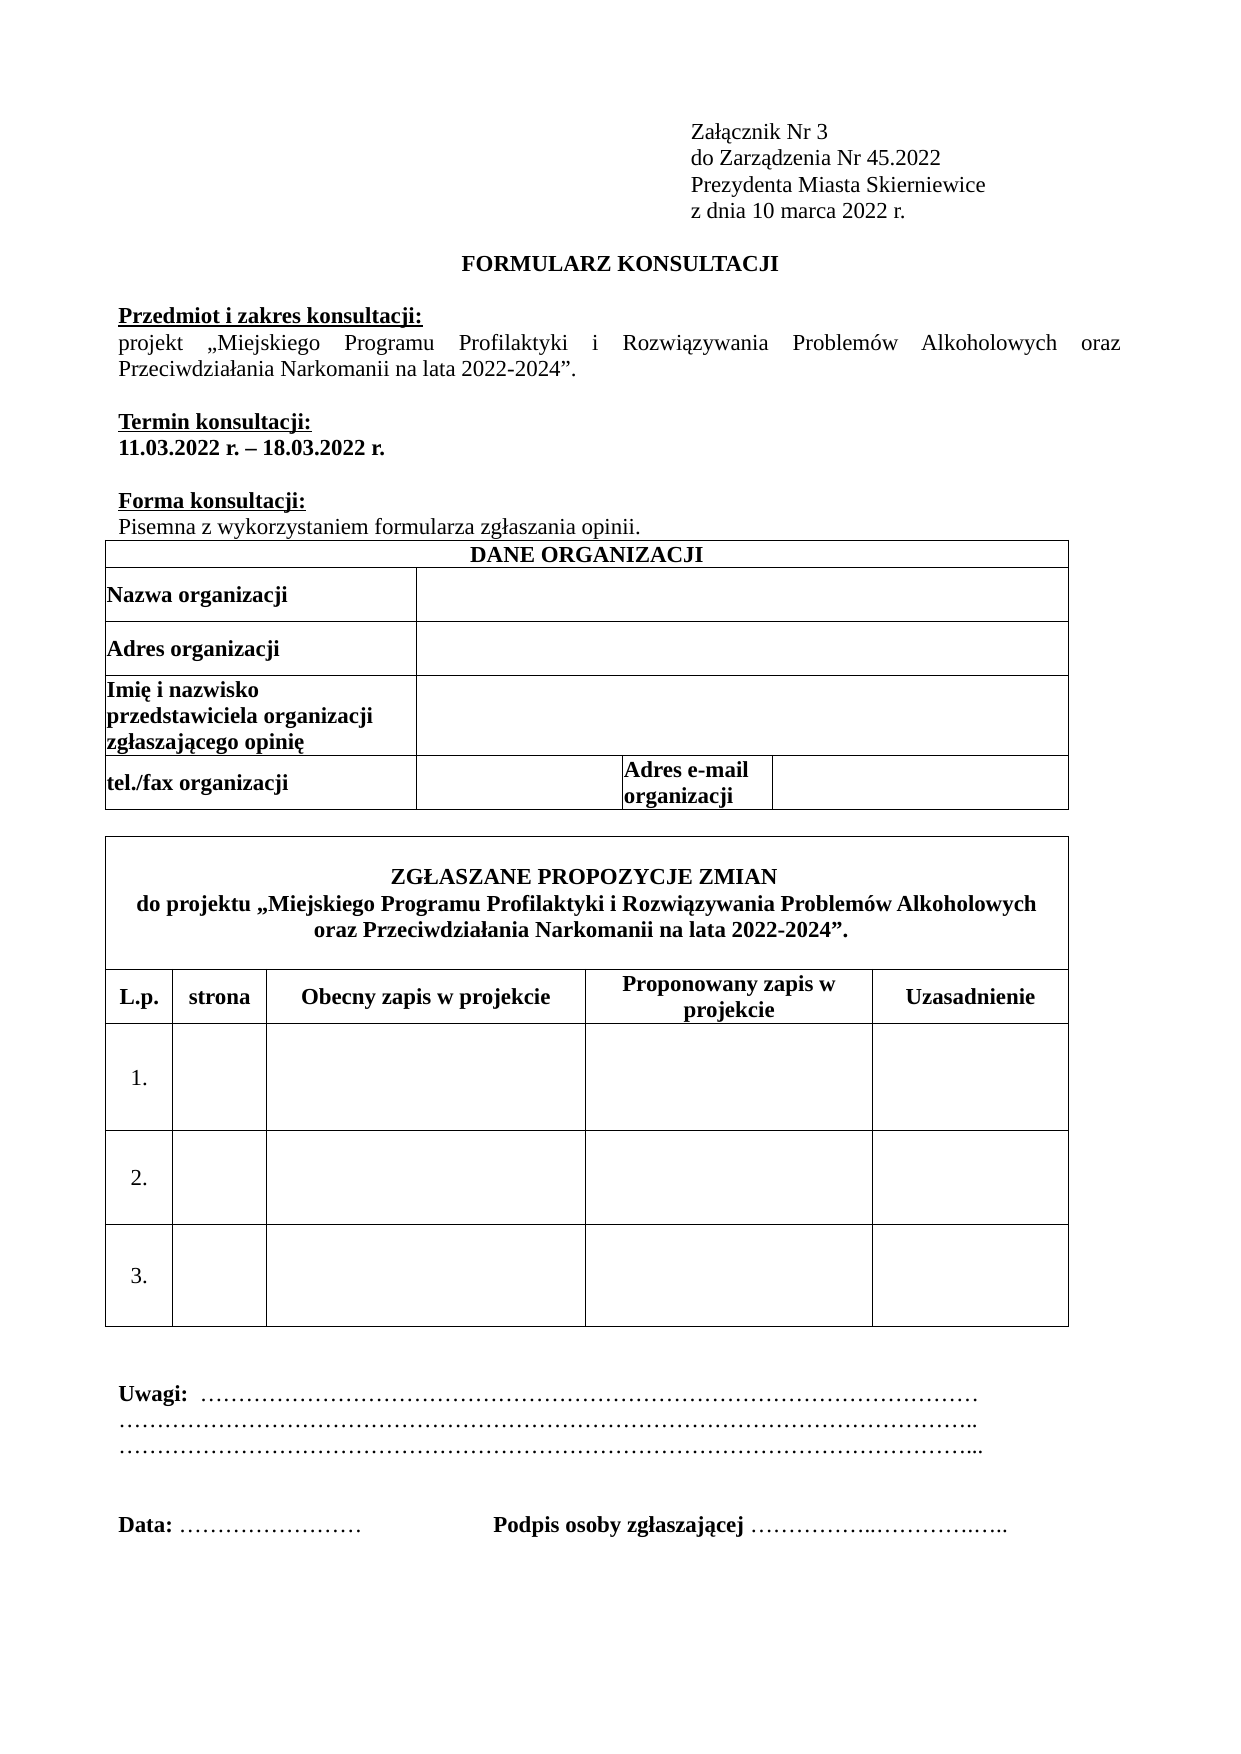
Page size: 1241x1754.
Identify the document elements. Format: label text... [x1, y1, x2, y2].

table_cell strona [173, 970, 266, 1022]
table_header DANE ORGANIZACJI [106, 541, 1068, 567]
table_cell [873, 1225, 1068, 1326]
table_cell [267, 1225, 585, 1326]
text projekt „Miejskiego Programu Profilaktyki i Rozwiązywania Problemów Alkoholowych oraz Przeciwdziałania Narkomanii na lata 2022-2024”. [118, 329, 1122, 382]
text Termin konsultacji: [118, 408, 1122, 434]
table_cell [173, 1225, 266, 1326]
table_cell Proponowany zapis w projekcie [586, 970, 872, 1022]
table_cell [417, 568, 1068, 621]
text Data: …………………… Podpis osoby zgłaszającej ……………..………….….. [118, 1512, 1122, 1538]
text FORMULARZ KONSULTACJI [118, 250, 1122, 276]
table_cell Imię i nazwisko przedstawiciela organizacji zgłaszającego opinię [106, 676, 416, 755]
table_cell 1. [106, 1024, 172, 1130]
table_cell Uzasadnienie [873, 970, 1068, 1022]
table_cell tel./fax organizacji [106, 756, 416, 808]
table_cell [417, 676, 1068, 755]
text Załącznik Nr 3 [691, 118, 1122, 144]
text z dnia 10 marca 2022 r. [691, 197, 1122, 223]
table_cell 2. [106, 1131, 172, 1224]
table_cell [267, 1131, 585, 1224]
table_header ZGŁASZANE PROPOZYCJE ZMIAN do projektu „Miejskiego Programu Profilaktyki i Rozwiązywania Problemów Alkoholowych oraz Przeciwdziałania Narkomanii na lata 2022-2024”. [106, 837, 1068, 969]
text 11.03.2022 r. – 18.03.2022 r. [118, 434, 1122, 461]
table_cell [173, 1131, 266, 1224]
text Pisemna z wykorzystaniem formularza zgłaszania opinii. [118, 513, 1122, 540]
text Forma konsultacji: [118, 487, 1122, 513]
table_cell 3. [106, 1225, 172, 1326]
text Przedmiot i zakres konsultacji: [118, 303, 1122, 329]
table_cell [873, 1131, 1068, 1224]
text Prezydenta Miasta Skierniewice [691, 171, 1122, 197]
table_cell [586, 1024, 872, 1130]
text Uwagi: ………………………………………………………………………………………… [118, 1380, 1122, 1406]
table_cell [773, 756, 1068, 808]
text ………………………………………………………………………………………………….. [118, 1406, 1122, 1432]
table_cell Nazwa organizacji [106, 568, 416, 621]
text do Zarządzenia Nr 45.2022 [691, 144, 1122, 171]
table_cell Obecny zapis w projekcie [267, 970, 585, 1022]
table_cell [267, 1024, 585, 1130]
table_cell [873, 1024, 1068, 1130]
table_cell [417, 756, 622, 808]
table_cell L.p. [106, 970, 172, 1022]
table_cell [586, 1131, 872, 1224]
table_cell [173, 1024, 266, 1130]
table_cell [586, 1225, 872, 1326]
table_cell [417, 622, 1068, 675]
table_cell Adres organizacji [106, 622, 416, 675]
table_cell Adres e-mail organizacji [623, 756, 772, 808]
text …………………………………………………………………………………………………... [118, 1432, 1122, 1459]
